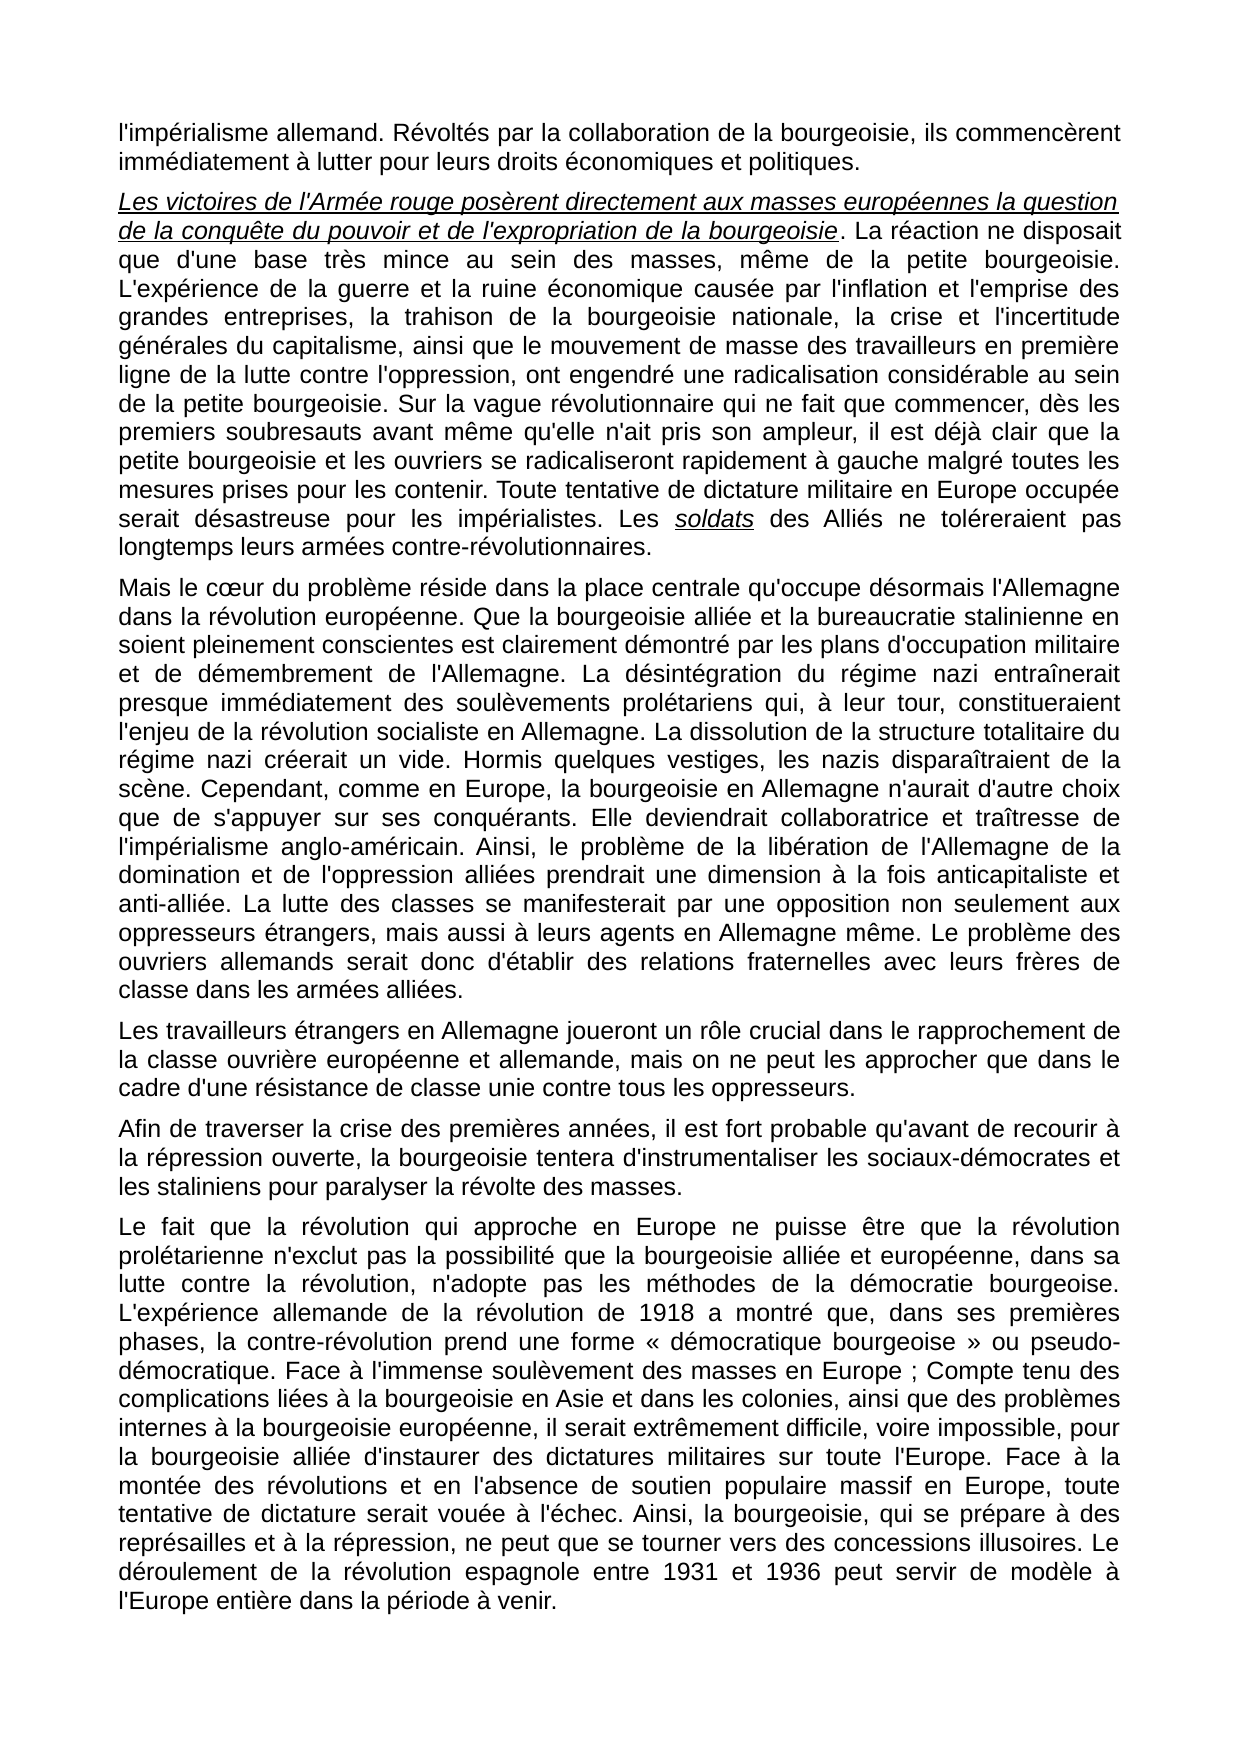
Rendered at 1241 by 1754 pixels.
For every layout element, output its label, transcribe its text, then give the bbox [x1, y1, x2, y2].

text Les travailleurs étrangers en Allemagne joueront un rôle crucial dans le rapprochement de la classe ouvrière européenne et allemande, mais on ne peut les approcher que dans le cadre d'une résistance de classe unie contre tous les oppresseurs. [118, 1016, 1122, 1102]
text l'impérialisme allemand. Révoltés par la collaboration de la bourgeoisie, ils commencèrent immédiatement à lutter pour leurs droits économiques et politiques. [118, 118, 1122, 176]
text Le fait que la révolution qui approche en Europe ne puisse être que la révolution prolétarienne n'exclut pas la possibilité que la bourgeoisie alliée et européenne, dans sa lutte contre la révolution, n'adopte pas les méthodes de la démocratie bourgeoise. L'expérience allemande de la révolution de 1918 a montré que, dans ses premières phases, la contre-révolution prend une forme « démocratique bourgeoise » ou pseudo-démocratique. Face à l'immense soulèvement des masses en Europe ; Compte tenu des complications liées à la bourgeoisie en Asie et dans les colonies, ainsi que des problèmes internes à la bourgeoisie européenne, il serait extrêmement difficile, voire impossible, pour la bourgeoisie alliée d'instaurer des dictatures militaires sur toute l'Europe. Face à la montée des révolutions et en l'absence de soutien populaire massif en Europe, toute tentative de dictature serait vouée à l'échec. Ainsi, la bourgeoisie, qui se prépare à des représailles et à la répression, ne peut que se tourner vers des concessions illusoires. Le déroulement de la révolution espagnole entre 1931 et 1936 peut servir de modèle à l'Europe entière dans la période à venir. [118, 1212, 1122, 1614]
text Afin de traverser la crise des premières années, il est fort probable qu'avant de recourir à la répression ouverte, la bourgeoisie tentera d'instrumentaliser les sociaux-démocrates et les staliniens pour paralyser la révolte des masses. [118, 1114, 1122, 1200]
text Mais le cœur du problème réside dans la place centrale qu'occupe désormais l'Allemagne dans la révolution européenne. Que la bourgeoisie alliée et la bureaucratie stalinienne en soient pleinement conscientes est clairement démontré par les plans d'occupation militaire et de démembrement de l'Allemagne. La désintégration du régime nazi entraînerait presque immédiatement des soulèvements prolétariens qui, à leur tour, constitueraient l'enjeu de la révolution socialiste en Allemagne. La dissolution de la structure totalitaire du régime nazi créerait un vide. Hormis quelques vestiges, les nazis disparaîtraient de la scène. Cependant, comme en Europe, la bourgeoisie en Allemagne n'aurait d'autre choix que de s'appuyer sur ses conquérants. Elle deviendrait collaboratrice et traîtresse de l'impérialisme anglo-américain. Ainsi, le problème de la libération de l'Allemagne de la domination et de l'oppression alliées prendrait une dimension à la fois anticapitaliste et anti-alliée. La lutte des classes se manifesterait par une opposition non seulement aux oppresseurs étrangers, mais aussi à leurs agents en Allemagne même. Le problème des ouvriers allemands serait donc d'établir des relations fraternelles avec leurs frères de classe dans les armées alliées. [118, 573, 1122, 1004]
text Les victoires de l'Armée rouge posèrent directement aux masses européennes la question de la conquête du pouvoir et de l'expropriation de la bourgeoisie. La réaction ne disposait que d'une base très mince au sein des masses, même de la petite bourgeoisie. L'expérience de la guerre et la ruine économique causée par l'inflation et l'emprise des grandes entreprises, la trahison de la bourgeoisie nationale, la crise et l'incertitude générales du capitalisme, ainsi que le mouvement de masse des travailleurs en première ligne de la lutte contre l'oppression, ont engendré une radicalisation considérable au sein de la petite bourgeoisie. Sur la vague révolutionnaire qui ne fait que commencer, dès les premiers soubresauts avant même qu'elle n'ait pris son ampleur, il est déjà clair que la petite bourgeoisie et les ouvriers se radicaliseront rapidement à gauche malgré toutes les mesures prises pour les contenir. Toute tentative de dictature militaire en Europe occupée serait désastreuse pour les impérialistes. Les soldats des Alliés ne toléreraient pas longtemps leurs armées contre-révolutionnaires. [118, 187, 1122, 561]
